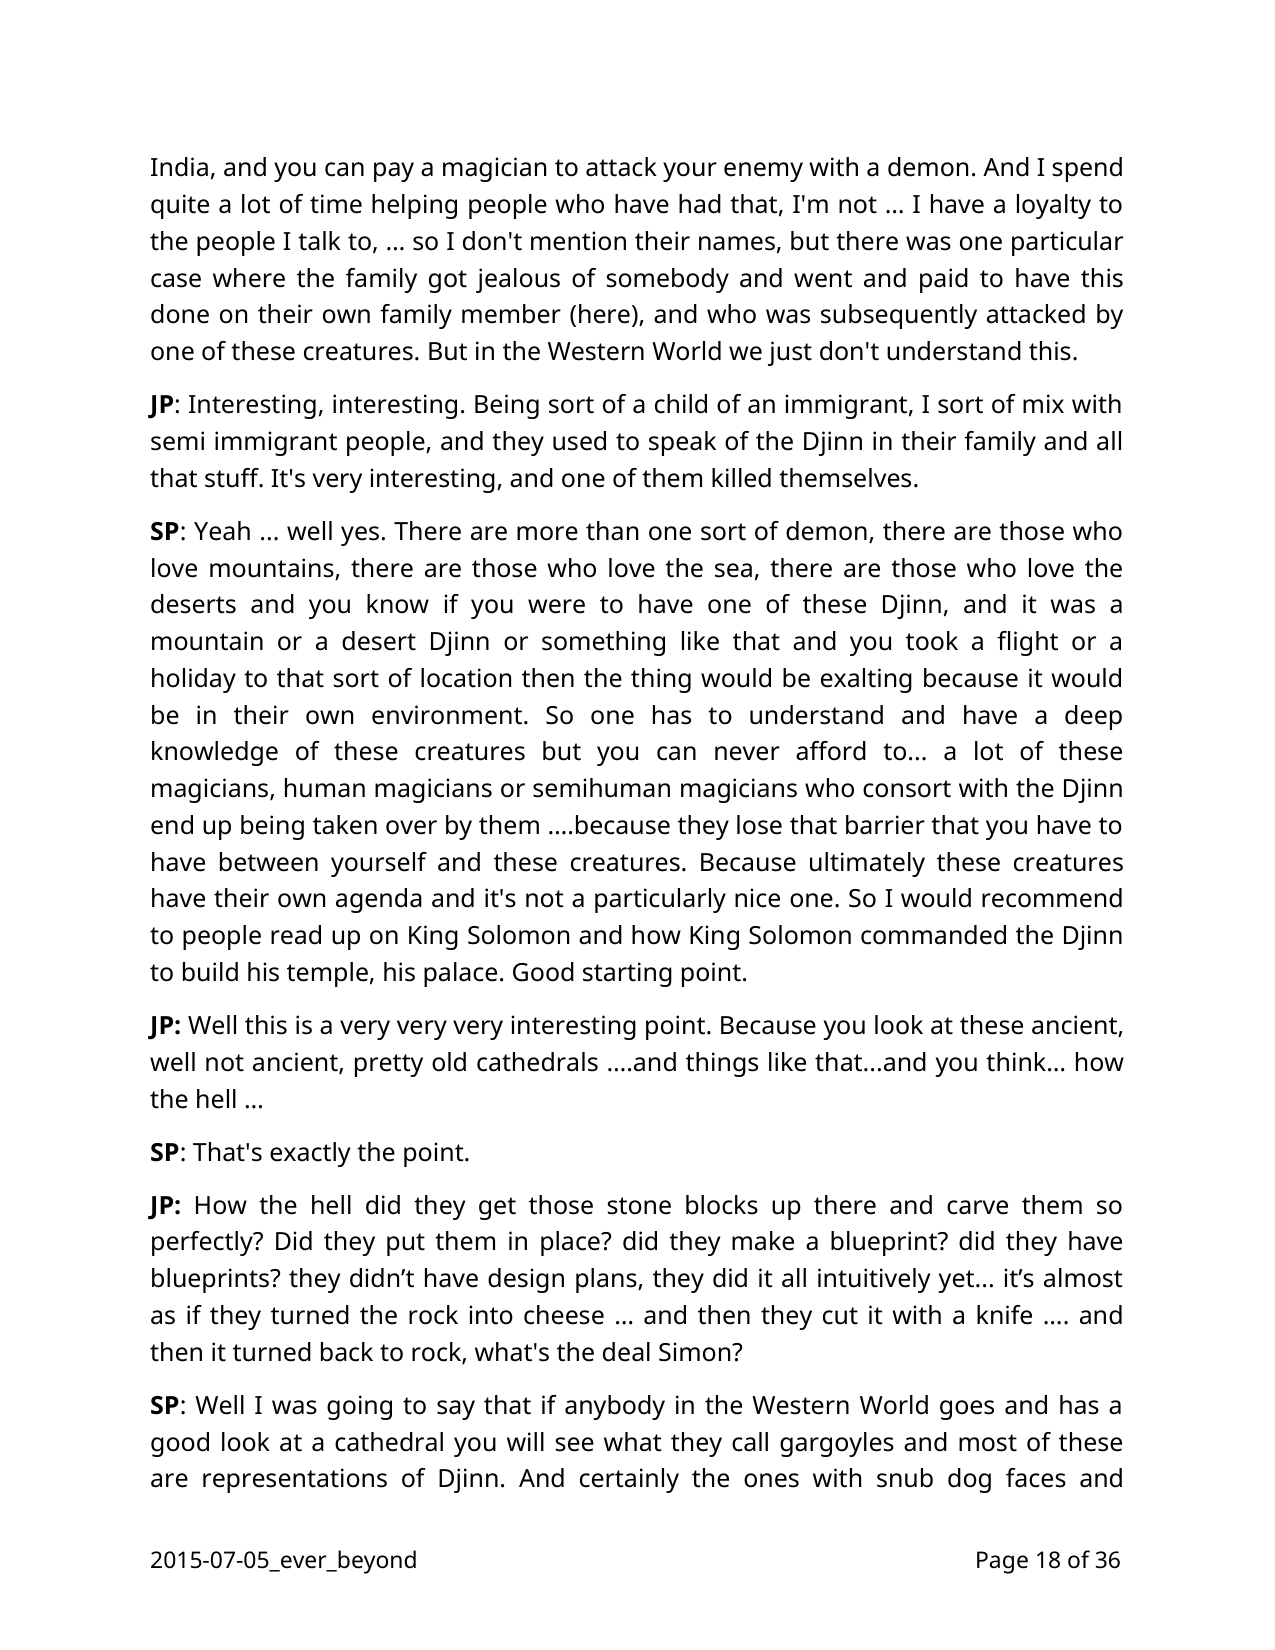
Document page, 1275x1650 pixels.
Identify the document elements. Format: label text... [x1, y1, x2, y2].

text SP: Well I was going to say that if anybody in the Western World goes and has a good look at a cathedral you will see what they call gargoyles and most of these are representations of Djinn. And certainly the ones with snub dog faces and [150, 1387, 1125, 1495]
text SP: That's exactly the point. [150, 1134, 1125, 1168]
text JP: Interesting, interesting. Being sort of a child of an immigrant, I sort of mix with semi immigrant people, and they used to speak of the Djinn in their family and all that stuff. It's very interesting, and one of them killed themselves. [150, 387, 1125, 494]
text India, and you can pay a magician to attack your enemy with a demon. And I spend quite a lot of time helping people who have had that, I'm not … I have a loyalty to the people I talk to, … so I don't mention their names, but there was one particular case where the family got jealous of somebody and went and paid to have this done on their own family member (here), and who was subsequently attacked by one of these creatures. But in the Western World we just don't understand this. [150, 150, 1125, 368]
text JP: How the hell did they get those stone blocks up there and carve them so perfectly? Did they put them in place? did they make a blueprint? did they have blueprints? they didn’t have design plans, they did it all intuitively yet... it’s almost as if they turned the rock into cheese … and then they cut it with a knife …. and then it turned back to rock, what's the deal Simon? [150, 1187, 1125, 1368]
text SP: Yeah ... well yes. There are more than one sort of demon, there are those who love mountains, there are those who love the sea, there are those who love the deserts and you know if you were to have one of these Djinn, and it was a mountain or a desert Djinn or something like that and you took a flight or a holiday to that sort of location then the thing would be exalting because it would be in their own environment. So one has to understand and have a deep knowledge of these creatures but you can never afford to... a lot of these magicians, human magicians or semihuman magicians who consort with the Djinn end up being taken over by them ….because they lose that barrier that you have to have between yourself and these creatures. Because ultimately these creatures have their own agenda and it's not a particularly nice one. So I would recommend to people read up on King Solomon and how King Solomon commanded the Djinn to build his temple, his palace. Good starting point. [150, 513, 1125, 989]
text JP: Well this is a very very very interesting point. Because you look at these ancient, well not ancient, pretty old cathedrals ….and things like that...and you think… how the hell … [150, 1008, 1125, 1115]
